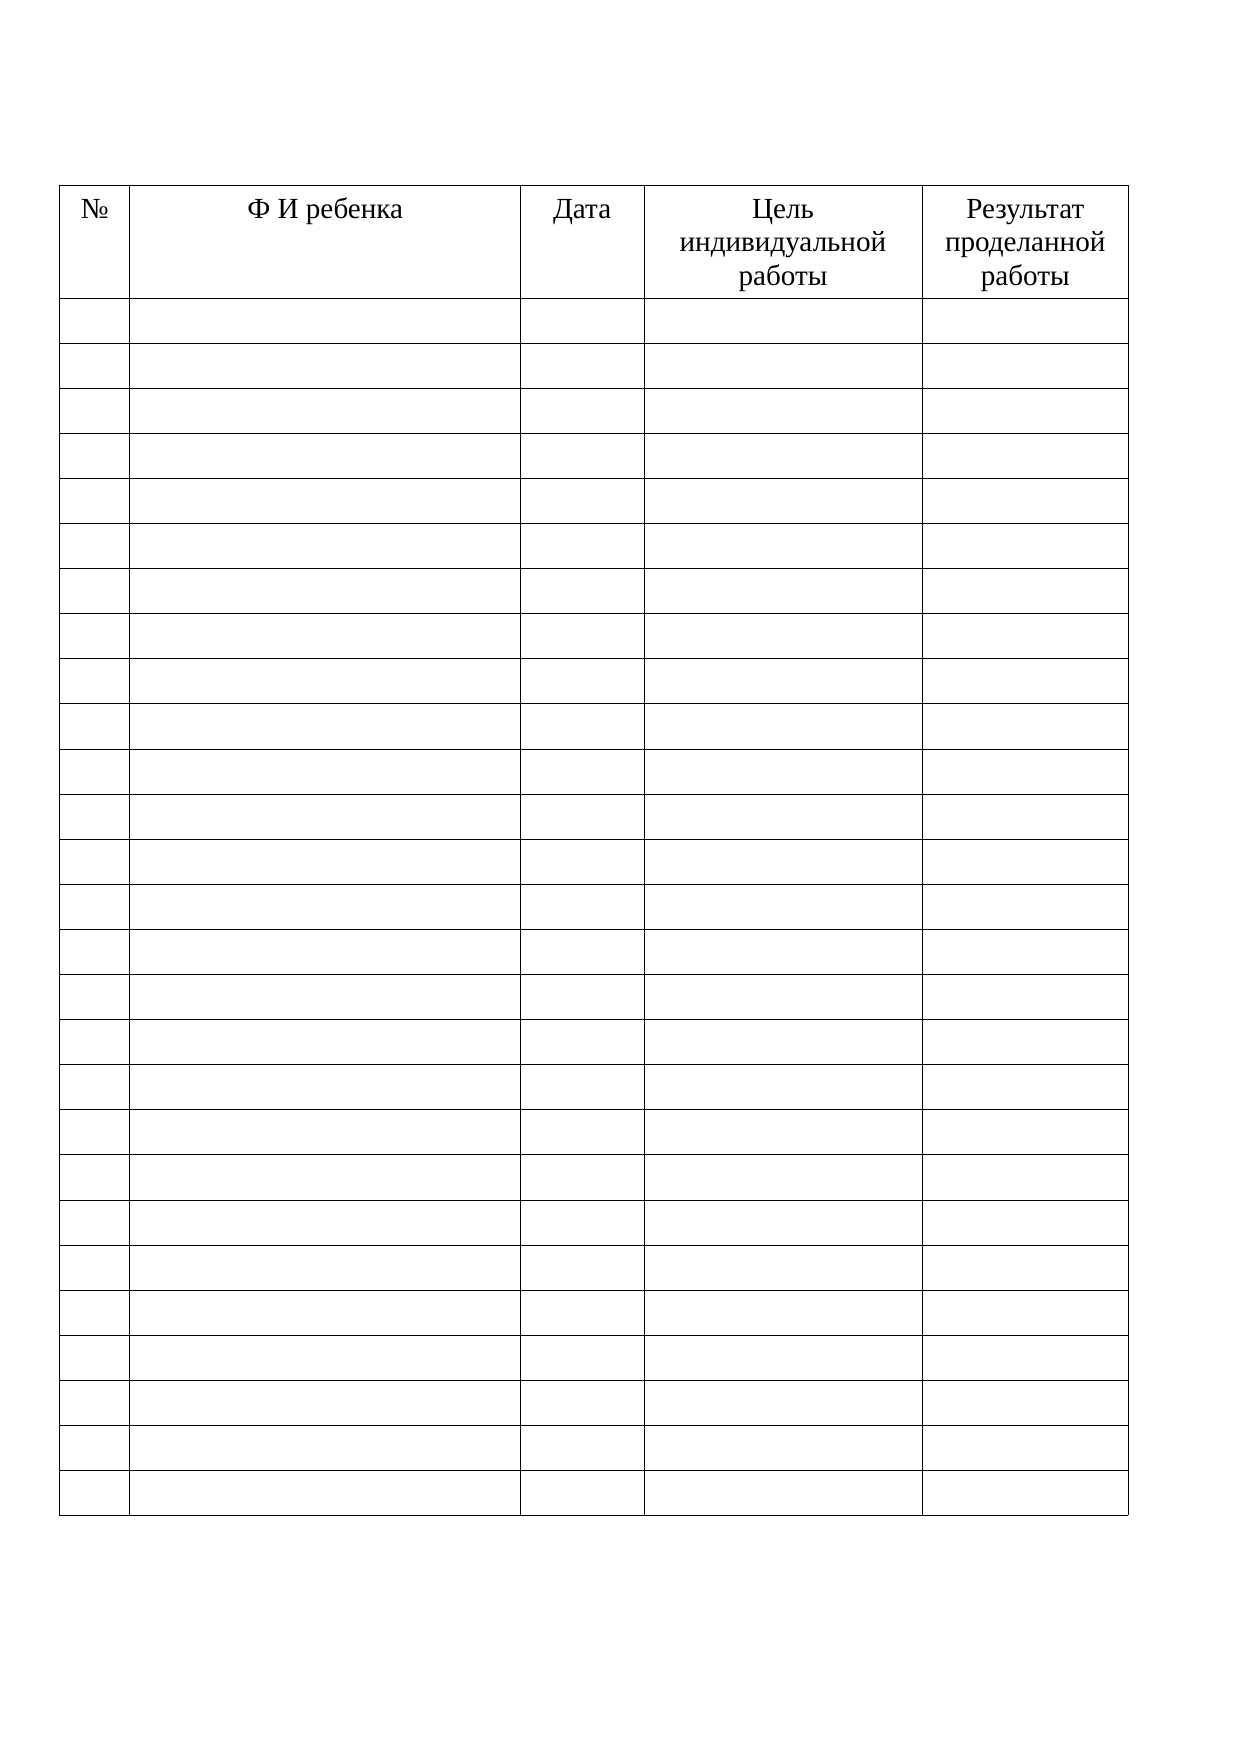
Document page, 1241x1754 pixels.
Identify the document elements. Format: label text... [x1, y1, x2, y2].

table_cell [645, 434, 922, 478]
table_cell [130, 614, 520, 658]
table_cell [521, 1381, 644, 1425]
table_cell [130, 840, 520, 884]
table_cell [60, 750, 129, 793]
table_cell [521, 614, 644, 658]
table_cell [130, 1291, 520, 1335]
table_cell [645, 479, 922, 523]
table_cell [645, 840, 922, 884]
table_cell [923, 1110, 1128, 1154]
table_cell [923, 1336, 1128, 1380]
table_cell [521, 930, 644, 974]
table_cell [130, 1246, 520, 1290]
table_cell [645, 1110, 922, 1154]
table_cell [521, 299, 644, 342]
table_cell [645, 1426, 922, 1470]
table_cell [923, 1201, 1128, 1244]
table_cell [645, 659, 922, 703]
table_cell [130, 704, 520, 748]
table_cell [645, 569, 922, 613]
table_cell [60, 704, 129, 748]
table_cell [60, 930, 129, 974]
table_cell [60, 840, 129, 884]
table_header № [60, 186, 129, 297]
table_cell [521, 975, 644, 1019]
table_cell [60, 434, 129, 478]
table_cell [60, 1291, 129, 1335]
table_cell [923, 1246, 1128, 1290]
table_cell [923, 299, 1128, 342]
table_cell [923, 1155, 1128, 1199]
table_cell [923, 1471, 1128, 1515]
table_cell [130, 1471, 520, 1515]
table_cell [60, 659, 129, 703]
table_cell [130, 1336, 520, 1380]
table_cell [130, 795, 520, 839]
table_cell [521, 885, 644, 929]
table_cell [130, 1381, 520, 1425]
table_cell [923, 659, 1128, 703]
table_cell [521, 569, 644, 613]
table_header Цель индивидуальной работы [645, 186, 922, 297]
table_cell [521, 1110, 644, 1154]
table_cell [521, 479, 644, 523]
table_cell [923, 1065, 1128, 1109]
table_cell [521, 659, 644, 703]
table_cell [60, 1336, 129, 1380]
table_cell [923, 750, 1128, 793]
table_cell [521, 1020, 644, 1064]
table_cell [521, 795, 644, 839]
table_cell [645, 614, 922, 658]
table_cell [923, 479, 1128, 523]
table_cell [521, 1201, 644, 1244]
table_cell [645, 704, 922, 748]
table_cell [130, 434, 520, 478]
table_cell [521, 1065, 644, 1109]
table_cell [130, 344, 520, 388]
table_cell [130, 930, 520, 974]
table_cell [923, 975, 1128, 1019]
table_cell [923, 795, 1128, 839]
table_cell [130, 569, 520, 613]
table_cell [645, 1471, 922, 1515]
table_cell [60, 885, 129, 929]
table_cell [521, 1471, 644, 1515]
table_cell [60, 1155, 129, 1199]
table_cell [60, 1426, 129, 1470]
table_cell [923, 344, 1128, 388]
table_cell [130, 1110, 520, 1154]
table_cell [60, 299, 129, 342]
table_cell [923, 704, 1128, 748]
table_cell [60, 1020, 129, 1064]
table_cell [645, 1020, 922, 1064]
table_cell [521, 344, 644, 388]
table_cell [521, 434, 644, 478]
table_cell [130, 1020, 520, 1064]
table_cell [130, 659, 520, 703]
table_cell [521, 524, 644, 568]
table_cell [923, 1291, 1128, 1335]
table_cell [130, 299, 520, 342]
table_cell [923, 569, 1128, 613]
table_cell [130, 1065, 520, 1109]
table_cell [645, 1291, 922, 1335]
table_cell [645, 299, 922, 342]
table_cell [645, 795, 922, 839]
table_cell [130, 1201, 520, 1244]
table_cell [60, 569, 129, 613]
table_cell [521, 840, 644, 884]
table_cell [60, 795, 129, 839]
table_cell [923, 930, 1128, 974]
table_cell [645, 524, 922, 568]
table_cell [923, 1381, 1128, 1425]
table_cell [60, 975, 129, 1019]
table_cell [60, 1246, 129, 1290]
table_cell [130, 750, 520, 793]
table_cell [521, 1246, 644, 1290]
table_cell [130, 1426, 520, 1470]
table_cell [645, 344, 922, 388]
table_cell [521, 1155, 644, 1199]
table_header Ф И ребенка [130, 186, 520, 297]
table_cell [130, 479, 520, 523]
table_header Результат проделанной работы [923, 186, 1128, 297]
table_cell [130, 524, 520, 568]
table_cell [130, 1155, 520, 1199]
table_cell [645, 1381, 922, 1425]
table_cell [923, 614, 1128, 658]
table_cell [923, 840, 1128, 884]
table_cell [923, 1426, 1128, 1470]
table_cell [60, 1110, 129, 1154]
table_cell [521, 1291, 644, 1335]
table_cell [130, 885, 520, 929]
table_cell [60, 524, 129, 568]
table_cell [521, 389, 644, 433]
table_header Дата [521, 186, 644, 297]
table_cell [645, 885, 922, 929]
table_cell [130, 389, 520, 433]
table_cell [130, 975, 520, 1019]
table_cell [645, 1065, 922, 1109]
table_cell [923, 885, 1128, 929]
table_cell [60, 479, 129, 523]
table_cell [645, 1155, 922, 1199]
table_cell [60, 1471, 129, 1515]
table_cell [645, 750, 922, 793]
table_cell [521, 1336, 644, 1380]
table_cell [521, 1426, 644, 1470]
table_cell [60, 1381, 129, 1425]
table_cell [60, 389, 129, 433]
table_cell [645, 1336, 922, 1380]
table_cell [923, 1020, 1128, 1064]
table_cell [923, 434, 1128, 478]
table_cell [60, 1201, 129, 1244]
table_cell [60, 614, 129, 658]
table_cell [645, 930, 922, 974]
table_cell [521, 750, 644, 793]
table_cell [923, 389, 1128, 433]
table_cell [521, 704, 644, 748]
table_cell [923, 524, 1128, 568]
table_cell [645, 389, 922, 433]
table_cell [645, 1246, 922, 1290]
table_cell [645, 975, 922, 1019]
table_cell [60, 344, 129, 388]
table_cell [60, 1065, 129, 1109]
table_cell [645, 1201, 922, 1244]
